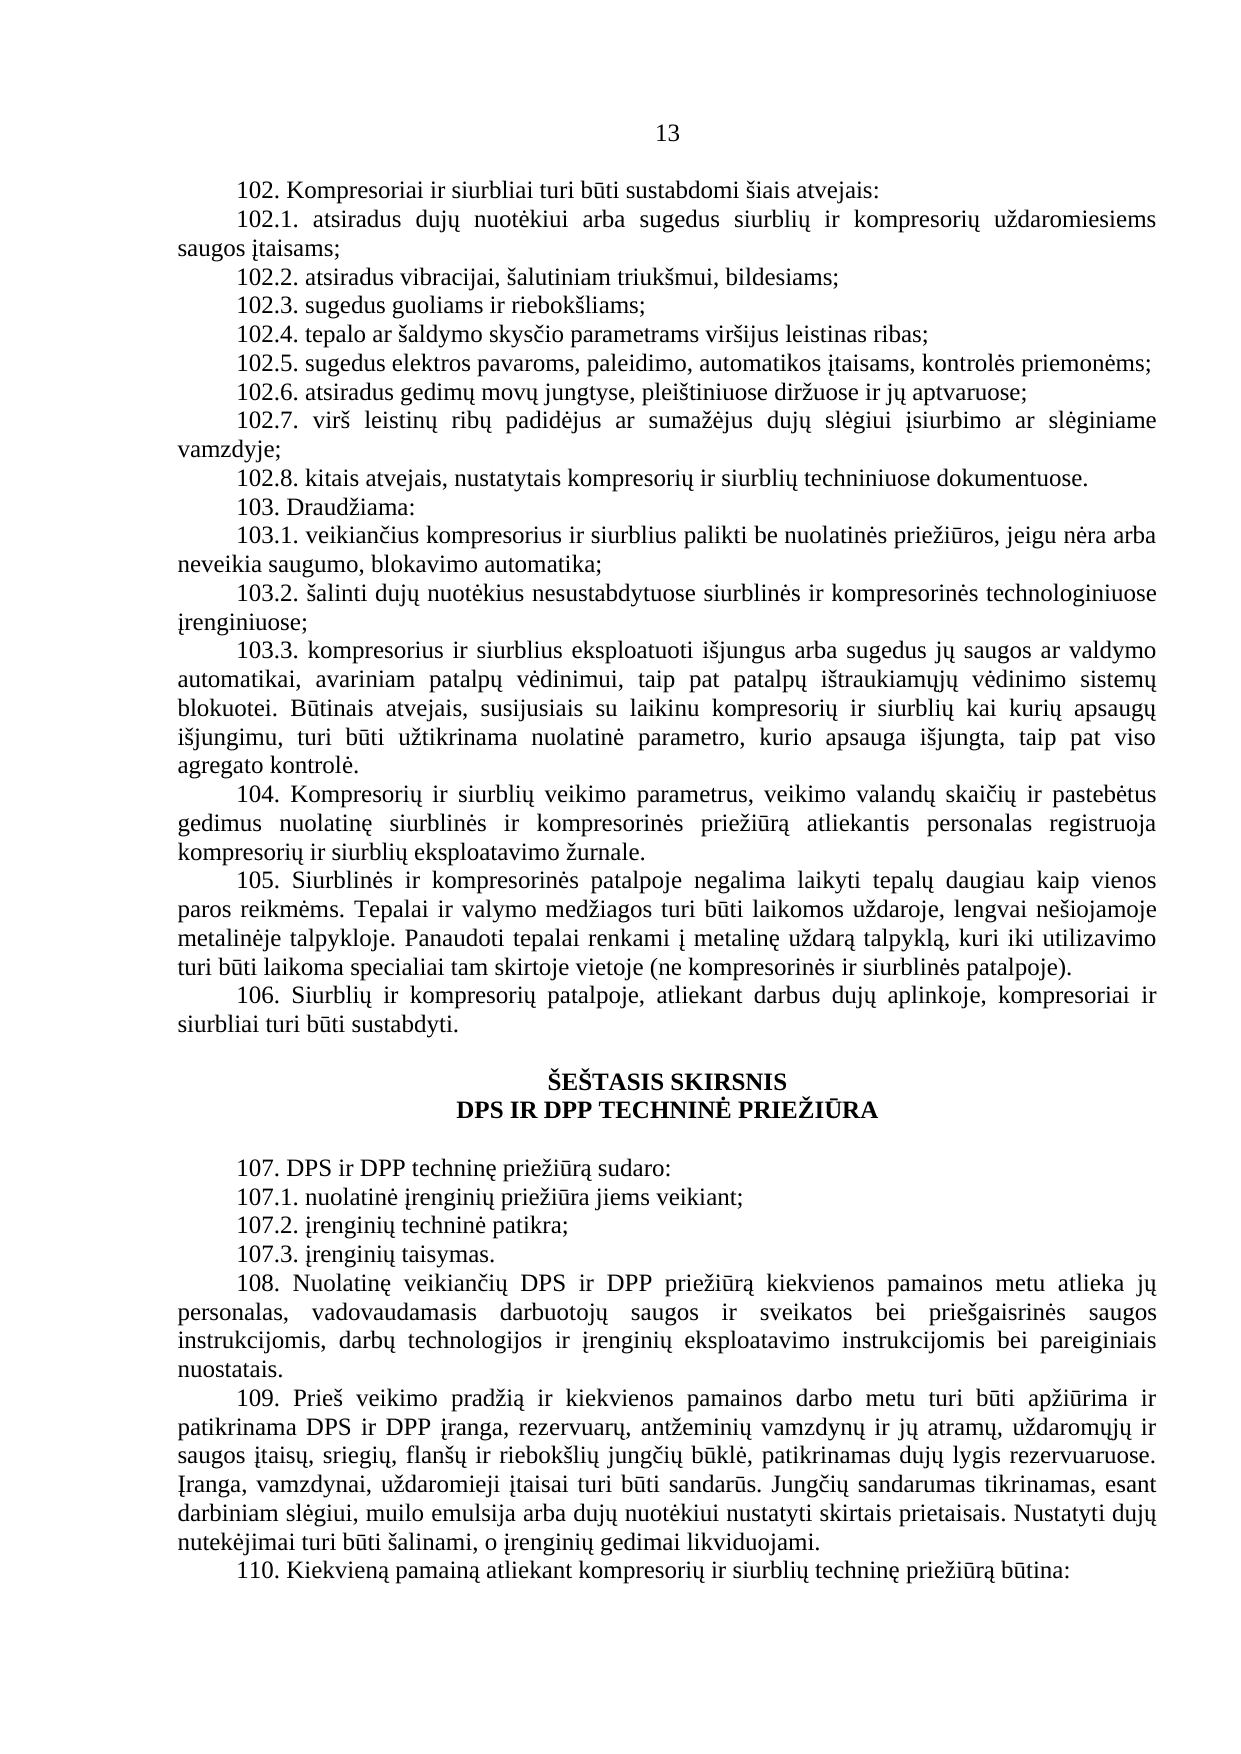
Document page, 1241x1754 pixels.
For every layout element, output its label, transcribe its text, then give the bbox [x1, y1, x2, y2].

text 107.2. įrenginių techninė patikra; [177, 1211, 1157, 1239]
text 102.4. tepalo ar šaldymo skysčio parametrams viršijus leistinas ribas; [177, 319, 1157, 348]
text 103. Draudžiama: [177, 492, 1157, 521]
text 102.5. sugedus elektros pavaroms, paleidimo, automatikos įtaisams, kontrolės priemonėms; [177, 348, 1157, 377]
text 105. Siurblinės ir kompresorinės patalpoje negalima laikyti tepalų daugiau kaip vienos paros reikmėms. Tepalai ir valymo medžiagos turi būti laikomos uždaroje, lengvai nešiojamoje metalinėje talpykloje. Panaudoti tepalai renkami į metalinę uždarą talpyklą, kuri iki utilizavimo turi būti laikoma specialiai tam skirtoje vietoje (ne kompresorinės ir siurblinės patalpoje). [177, 866, 1157, 981]
text 107.1. nuolatinė įrenginių priežiūra jiems veikiant; [177, 1182, 1157, 1211]
text 103.2. šalinti dujų nuotėkius nesustabdytuose siurblinės ir kompresorinės technologiniuose įrenginiuose; [177, 578, 1157, 636]
text 103.3. kompresorius ir siurblius eksploatuoti išjungus arba sugedus jų saugos ar valdymo automatikai, avariniam patalpų vėdinimui, taip pat patalpų ištraukiamųjų vėdinimo sistemų blokuotei. Būtinais atvejais, susijusiais su laikinu kompresorių ir siurblių kai kurių apsaugų išjungimu, turi būti užtikrinama nuolatinė parametro, kurio apsauga išjungta, taip pat viso agregato kontrolė. [177, 636, 1157, 779]
text DPS IR DPP TECHNINĖ PRIEŽIŪRA [177, 1096, 1157, 1124]
text 110. Kiekvieną pamainą atliekant kompresorių ir siurblių techninę priežiūrą būtina: [177, 1556, 1157, 1584]
text ŠEŠTASIS SKIRSNIS [177, 1067, 1157, 1096]
text 102.7. virš leistinų ribų padidėjus ar sumažėjus dujų slėgiui įsiurbimo ar slėginiame vamzdyje; [177, 406, 1157, 463]
text 107.3. įrenginių taisymas. [177, 1239, 1157, 1268]
text 109. Prieš veikimo pradžią ir kiekvienos pamainos darbo metu turi būti apžiūrima ir patikrinama DPS ir DPP įranga, rezervuarų, antžeminių vamzdynų ir jų atramų, uždaromųjų ir saugos įtaisų, sriegių, flanšų ir riebokšlių jungčių būklė, patikrinamas dujų lygis rezervuaruose. Įranga, vamzdynai, uždaromieji įtaisai turi būti sandarūs. Jungčių sandarumas tikrinamas, esant darbiniam slėgiui, muilo emulsija arba dujų nuotėkiui nustatyti skirtais prietaisais. Nustatyti dujų nutekėjimai turi būti šalinami, o įrenginių gedimai likviduojami. [177, 1383, 1157, 1556]
text 102.1. atsiradus dujų nuotėkiui arba sugedus siurblių ir kompresorių uždaromiesiems saugos įtaisams; [177, 204, 1157, 262]
text 103.1. veikiančius kompresorius ir siurblius palikti be nuolatinės priežiūros, jeigu nėra arba neveikia saugumo, blokavimo automatika; [177, 521, 1157, 578]
text 102.6. atsiradus gedimų movų jungtyse, pleištiniuose diržuose ir jų aptvaruose; [177, 377, 1157, 406]
text 106. Siurblių ir kompresorių patalpoje, atliekant darbus dujų aplinkoje, kompresoriai ir siurbliai turi būti sustabdyti. [177, 981, 1157, 1038]
text 102. Kompresoriai ir siurbliai turi būti sustabdomi šiais atvejais: [177, 176, 1157, 204]
text 102.2. atsiradus vibracijai, šalutiniam triukšmui, bildesiams; [177, 262, 1157, 291]
text 108. Nuolatinę veikiančių DPS ir DPP priežiūrą kiekvienos pamainos metu atlieka jų personalas, vadovaudamasis darbuotojų saugos ir sveikatos bei priešgaisrinės saugos instrukcijomis, darbų technologijos ir įrenginių eksploatavimo instrukcijomis bei pareiginiais nuostatais. [177, 1268, 1157, 1383]
text 102.3. sugedus guoliams ir riebokšliams; [177, 291, 1157, 319]
text 102.8. kitais atvejais, nustatytais kompresorių ir siurblių techniniuose dokumentuose. [177, 463, 1157, 492]
text 107. DPS ir DPP techninę priežiūrą sudaro: [177, 1153, 1157, 1182]
text 104. Kompresorių ir siurblių veikimo parametrus, veikimo valandų skaičių ir pastebėtus gedimus nuolatinę siurblinės ir kompresorinės priežiūrą atliekantis personalas registruoja kompresorių ir siurblių eksploatavimo žurnale. [177, 779, 1157, 866]
